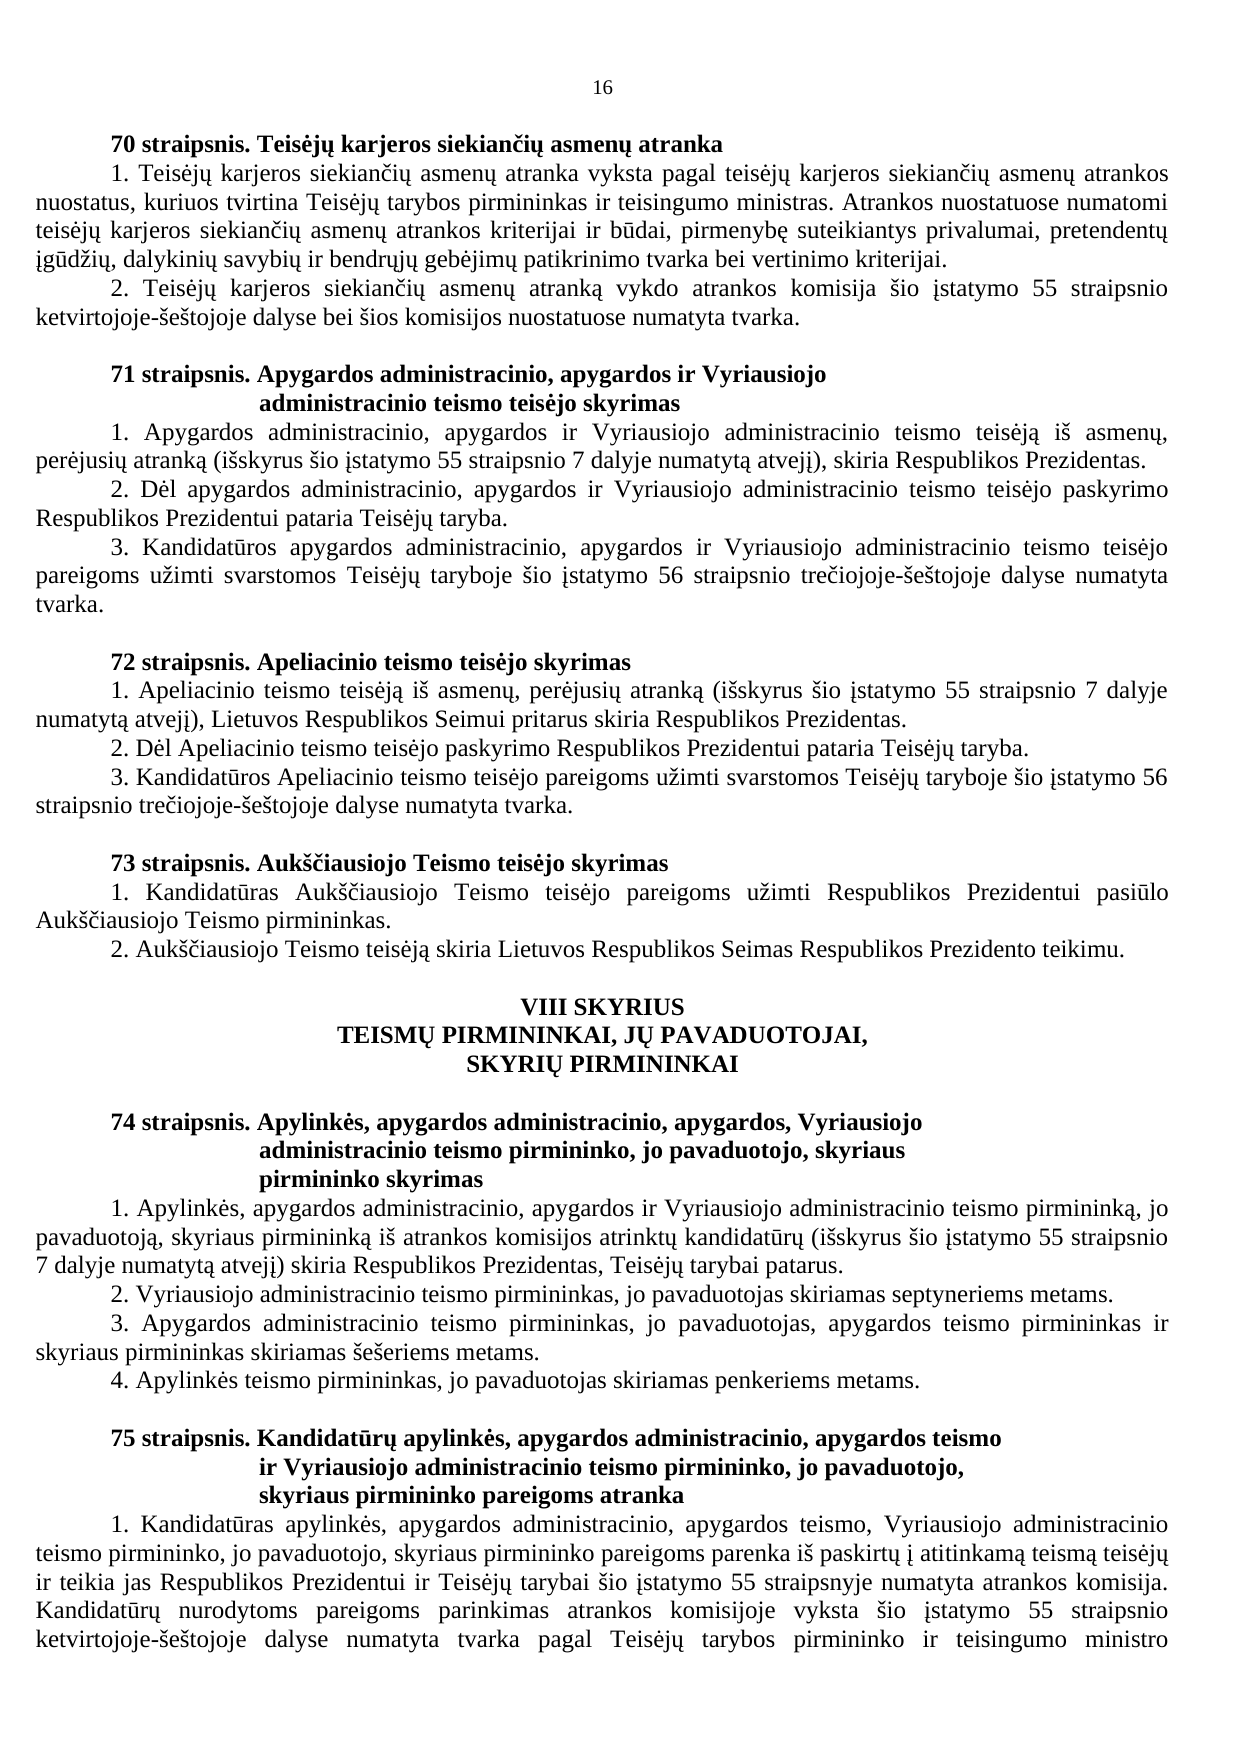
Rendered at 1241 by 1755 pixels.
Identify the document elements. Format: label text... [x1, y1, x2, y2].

text ir Vyriausiojo administracinio teismo pirmininko, jo pavaduotojo, [35, 1452, 1169, 1480]
text 70 straipsnis. Teisėjų karjeros siekiančių asmenų atranka [35, 129, 1169, 158]
text 1. Apygardos administracinio, apygardos ir Vyriausiojo administracinio teismo teisėją iš asmenų, perėjusių atranką (išskyrus šio įstatymo 55 straipsnio 7 dalyje numatytą atvejį), skiria Respublikos Prezidentas. [35, 417, 1169, 474]
text 74 straipsnis. Apylinkės, apygardos administracinio, apygardos, Vyriausiojo [35, 1107, 1169, 1135]
text 2. Vyriausiojo administracinio teismo pirmininkas, jo pavaduotojas skiriamas septyneriems metams. [35, 1279, 1169, 1308]
text 3. Kandidatūros apygardos administracinio, apygardos ir Vyriausiojo administracinio teismo teisėjo pareigoms užimti svarstomos Teisėjų taryboje šio įstatymo 56 straipsnio trečiojoje-šeštojoje dalyse numatyta tvarka. [35, 532, 1169, 618]
text 1. Kandidatūras apylinkės, apygardos administracinio, apygardos teismo, Vyriausiojo administracinio teismo pirmininko, jo pavaduotojo, skyriaus pirmininko pareigoms parenka iš paskirtų į atitinkamą teismą teisėjų ir teikia jas Respublikos Prezidentui ir Teisėjų tarybai šio įstatymo 55 straipsnyje numatyta atrankos komisija. Kandidatūrų nurodytoms pareigoms parinkimas atrankos komisijoje vyksta šio įstatymo 55 straipsnio ketvirtojoje-šeštojoje dalyse numatyta tvarka pagal Teisėjų tarybos pirmininko ir teisingumo ministro [35, 1509, 1169, 1653]
text administracinio teismo pirmininko, jo pavaduotojo, skyriaus [35, 1135, 1169, 1164]
text SKYRIŲ PIRMININKAI [35, 1049, 1169, 1078]
text 3. Kandidatūros Apeliacinio teismo teisėjo pareigoms užimti svarstomos Teisėjų taryboje šio įstatymo 56 straipsnio trečiojoje-šeštojoje dalyse numatyta tvarka. [35, 762, 1169, 819]
text skyriaus pirmininko pareigoms atranka [35, 1480, 1169, 1509]
text 2. Teisėjų karjeros siekiančių asmenų atranką vykdo atrankos komisija šio įstatymo 55 straipsnio ketvirtojoje-šeštojoje dalyse bei šios komisijos nuostatuose numatyta tvarka. [35, 273, 1169, 330]
text 75 straipsnis. Kandidatūrų apylinkės, apygardos administracinio, apygardos teismo [35, 1423, 1169, 1452]
text 1. Kandidatūras Aukščiausiojo Teismo teisėjo pareigoms užimti Respublikos Prezidentui pasiūlo Aukščiausiojo Teismo pirmininkas. [35, 877, 1169, 934]
text VIII SKYRIUS [35, 992, 1169, 1020]
text 3. Apygardos administracinio teismo pirmininkas, jo pavaduotojas, apygardos teismo pirmininkas ir skyriaus pirmininkas skiriamas šešeriems metams. [35, 1308, 1169, 1365]
text 1. Apylinkės, apygardos administracinio, apygardos ir Vyriausiojo administracinio teismo pirmininką, jo pavaduotoją, skyriaus pirmininką iš atrankos komisijos atrinktų kandidatūrų (išskyrus šio įstatymo 55 straipsnio 7 dalyje numatytą atvejį) skiria Respublikos Prezidentas, Teisėjų tarybai patarus. [35, 1193, 1169, 1279]
text pirmininko skyrimas [35, 1164, 1169, 1193]
text 71 straipsnis. Apygardos administracinio, apygardos ir Vyriausiojo [35, 359, 1169, 388]
text 1. Apeliacinio teismo teisėją iš asmenų, perėjusių atranką (išskyrus šio įstatymo 55 straipsnio 7 dalyje numatytą atvejį), Lietuvos Respublikos Seimui pritarus skiria Respublikos Prezidentas. [35, 675, 1169, 733]
text 2. Dėl apygardos administracinio, apygardos ir Vyriausiojo administracinio teismo teisėjo paskyrimo Respublikos Prezidentui pataria Teisėjų taryba. [35, 474, 1169, 532]
text 2. Aukščiausiojo Teismo teisėją skiria Lietuvos Respublikos Seimas Respublikos Prezidento teikimu. [35, 934, 1169, 963]
text 1. Teisėjų karjeros siekiančių asmenų atranka vyksta pagal teisėjų karjeros siekiančių asmenų atrankos nuostatus, kuriuos tvirtina Teisėjų tarybos pirmininkas ir teisingumo ministras. Atrankos nuostatuose numatomi teisėjų karjeros siekiančių asmenų atrankos kriterijai ir būdai, pirmenybę suteikiantys privalumai, pretendentų įgūdžių, dalykinių savybių ir bendrųjų gebėjimų patikrinimo tvarka bei vertinimo kriterijai. [35, 158, 1169, 273]
text 72 straipsnis. Apeliacinio teismo teisėjo skyrimas [35, 647, 1169, 675]
text administracinio teismo teisėjo skyrimas [35, 388, 1169, 417]
text TEISMŲ PIRMININKAI, JŲ PAVADUOTOJAI, [35, 1020, 1169, 1049]
text 4. Apylinkės teismo pirmininkas, jo pavaduotojas skiriamas penkeriems metams. [35, 1365, 1169, 1394]
text 73 straipsnis. Aukščiausiojo Teismo teisėjo skyrimas [35, 848, 1169, 877]
text 2. Dėl Apeliacinio teismo teisėjo paskyrimo Respublikos Prezidentui pataria Teisėjų taryba. [35, 733, 1169, 762]
